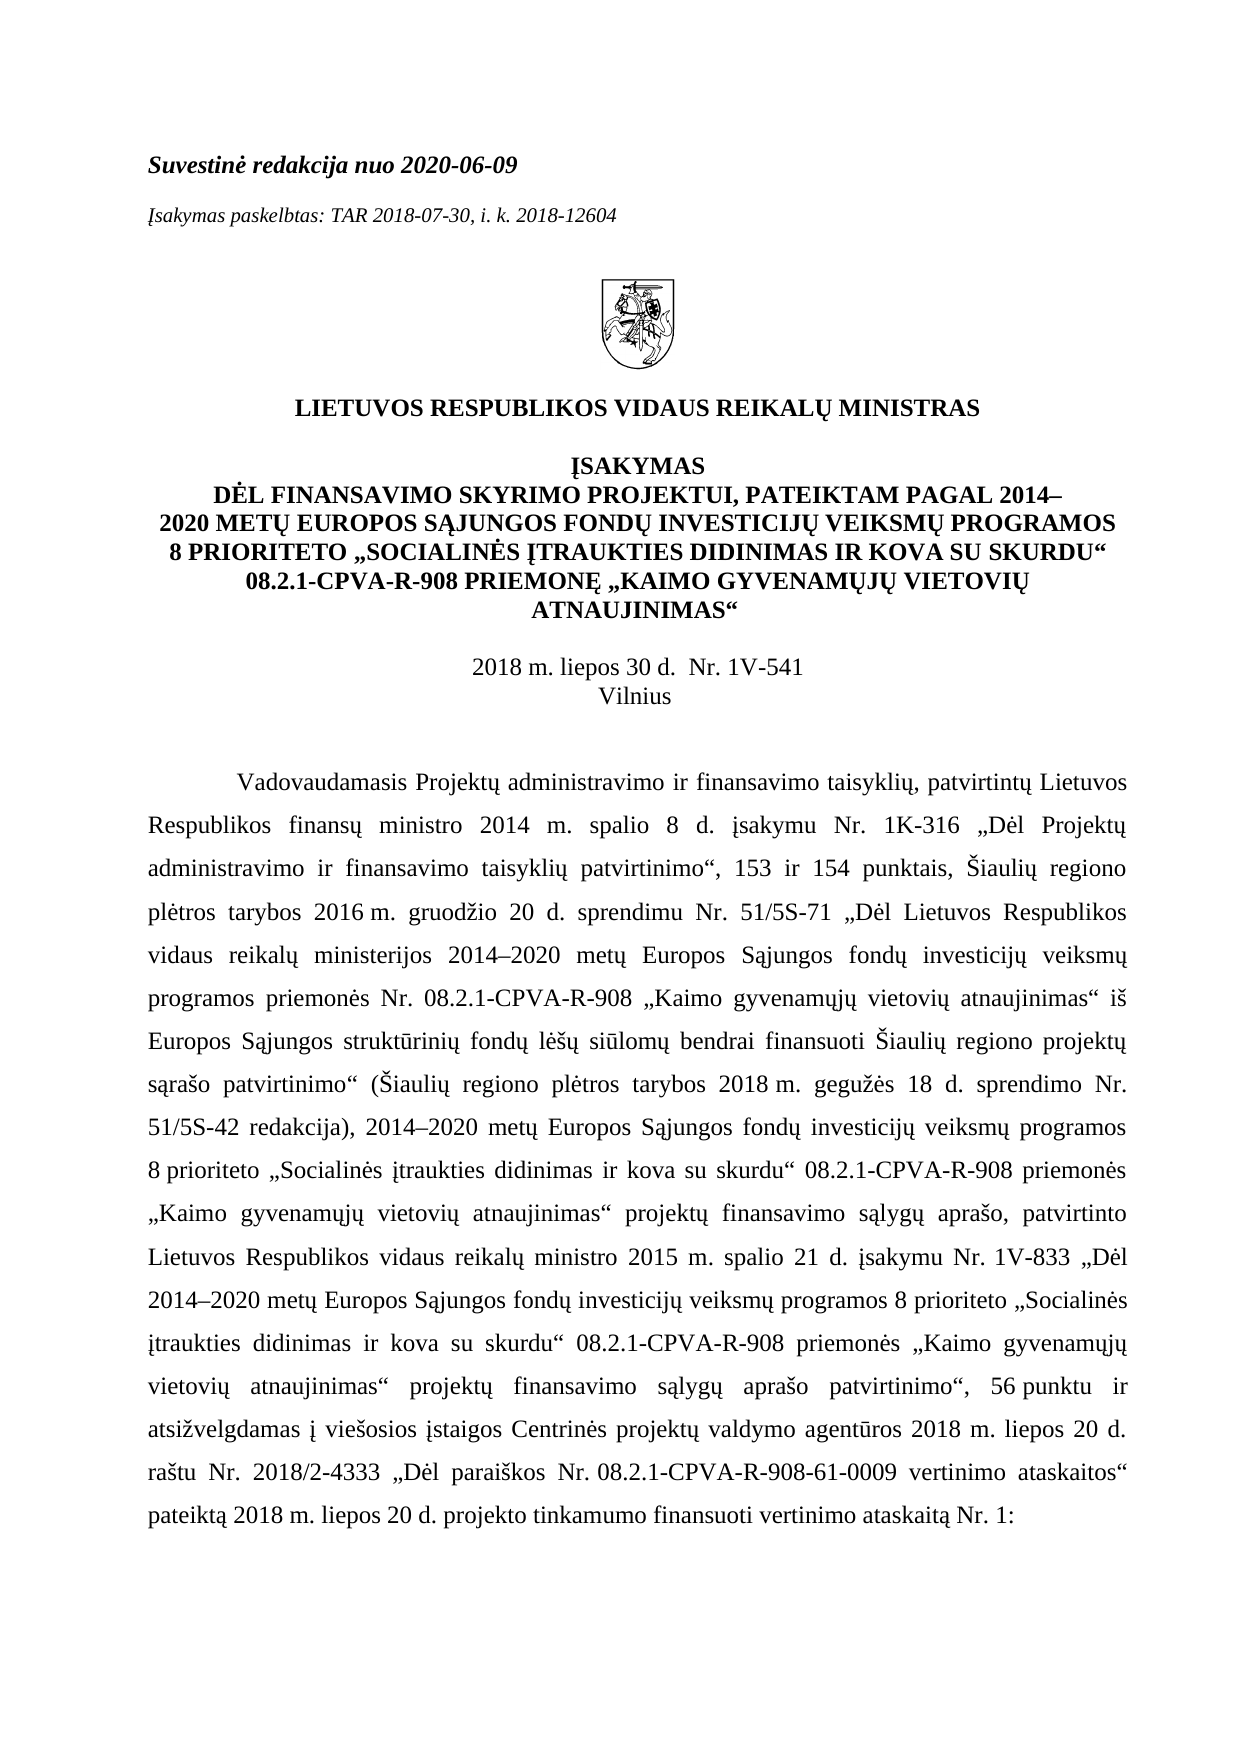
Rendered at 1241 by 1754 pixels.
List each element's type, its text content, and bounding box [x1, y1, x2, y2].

text Suvestinė redakcija nuo 2020-06-09 [148, 150, 1128, 179]
text DĖL FINANSAVIMO SKYRIMO PROJEKTUI, PATEIKTAM PAGAL 2014–2020 METŲ EUROPOS SĄJUNGOS FONDŲ INVESTICIJŲ VEIKSMŲ PROGRAMOS 8 PRIORITETO „SOCIALINĖS ĮTRAUKTIES DIDINIMAS IR KOVA SU SKURDU“ 08.2.1-CPVA-R-908 priemonĘ „Kaimo gyvenamųjų vietovių atnaujinimas“ [148, 480, 1128, 623]
text 2018 m. liepos 30 d. Nr. 1V-541 [148, 652, 1128, 681]
text Vadovaudamasis Projektų administravimo ir finansavimo taisyklių, patvirtintų Lietuvos Respublikos finansų ministro 2014 m. spalio 8 d. įsakymu Nr. 1K-316 „Dėl Projektų administravimo ir finansavimo taisyklių patvirtinimo“, 153 ir 154 punktais, Šiaulių regiono plėtros tarybos 2016 m. gruodžio 20 d. sprendimu Nr. 51/5S-71 „Dėl Lietuvos Respublikos vidaus reikalų ministerijos 2014–2020 metų Europos Sąjungos fondų investicijų veiksmų programos priemonės Nr. 08.2.1-CPVA-R-908 „Kaimo gyvenamųjų vietovių atnaujinimas“ iš Europos Sąjungos struktūrinių fondų lėšų siūlomų bendrai finansuoti Šiaulių regiono projektų sąrašo patvirtinimo“ (Šiaulių regiono plėtros tarybos 2018 m. gegužės 18 d. sprendimo Nr. 51/5S-42 redakcija), 2014–2020 metų Europos Sąjungos fondų investicijų veiksmų programos 8 prioriteto „Socialinės įtraukties didinimas ir kova su skurdu“ 08.2.1-CPVA-R-908 priemonės „Kaimo gyvenamųjų vietovių atnaujinimas“ projektų finansavimo sąlygų aprašo, patvirtinto Lietuvos Respublikos vidaus reikalų ministro 2015 m. spalio 21 d. įsakymu Nr. 1V-833 „Dėl 2014–2020 metų Europos Sąjungos fondų investicijų veiksmų programos 8 prioriteto „Socialinės įtraukties didinimas ir kova su skurdu“ 08.2.1-CPVA-R-908 priemonės „Kaimo gyvenamųjų vietovių atnaujinimas“ projektų finansavimo sąlygų aprašo patvirtinimo“, 56 punktu ir atsižvelgdamas į viešosios įstaigos Centrinės projektų valdymo agentūros 2018 m. liepos 20 d. raštu Nr. 2018/2-4333 „Dėl paraiškos Nr. 08.2.1-CPVA-R-908-61-0009 vertinimo ataskaitos“ pateiktą 2018 m. liepos 20 d. projekto tinkamumo finansuoti vertinimo ataskaitą Nr. 1: [148, 767, 1128, 1529]
text Vilnius [148, 681, 1128, 710]
text Įsakymas paskelbtas: TAR 2018-07-30, i. k. 2018-12604 [148, 203, 1128, 227]
text LIETUVOS RESPUBLIKOS VIDAUS REIKALŲ MINISTRAS [148, 393, 1128, 422]
text ĮSAKYMAS [148, 451, 1128, 480]
